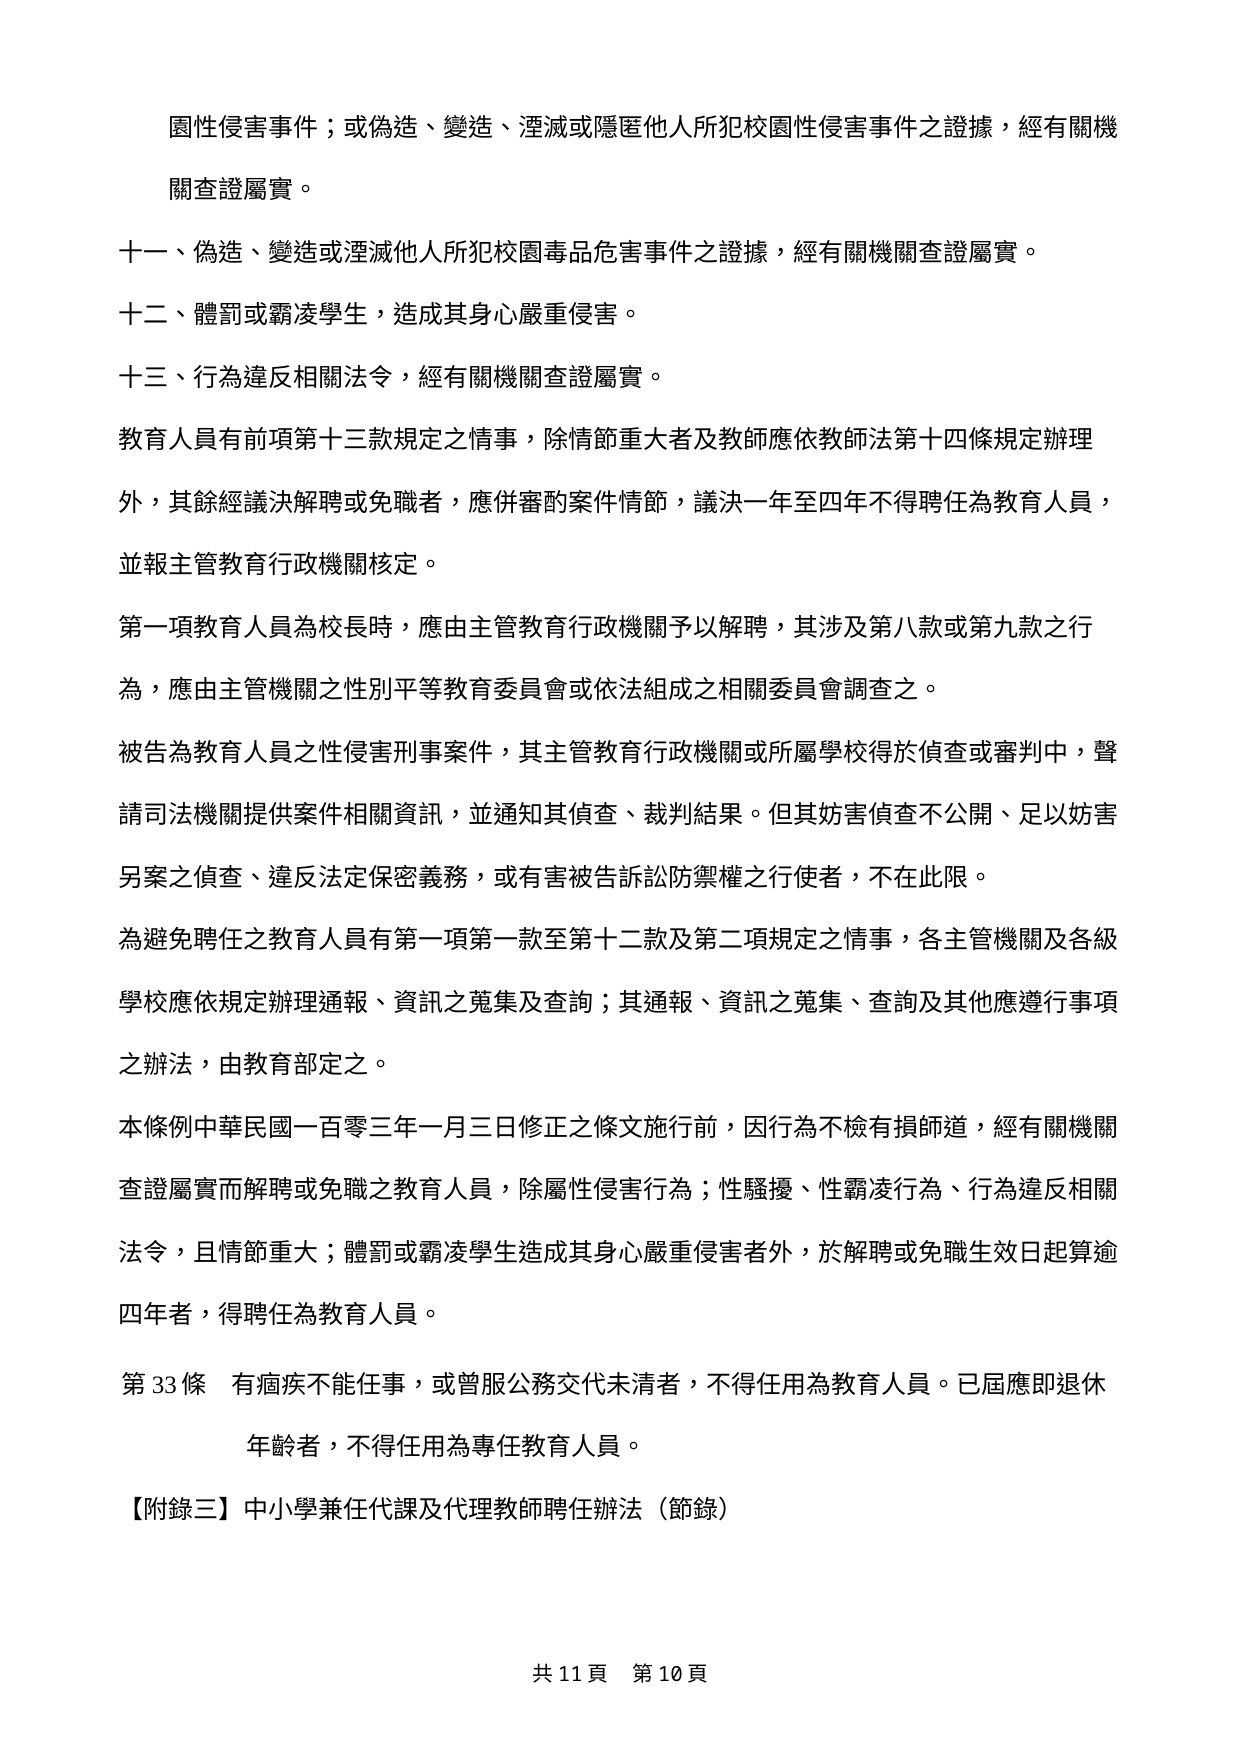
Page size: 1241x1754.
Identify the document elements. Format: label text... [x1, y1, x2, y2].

text 【附錄三】中小學兼任代課及代理教師聘任辦法（節錄） [118, 1468, 1122, 1530]
text 本條例中華民國一百零三年一月三日修正之條文施行前，因行為不檢有損師道，經有關機關查證屬實而解聘或免職之教育人員，除屬性侵害行為；性騷擾、性霸凌行為、行為違反相關法令，且情節重大；體罰或霸凌學生造成其身心嚴重侵害者外，於解聘或免職生效日起算逾四年者，得聘任為教育人員。 [118, 1086, 1122, 1336]
text 第33條 有痼疾不能任事，或曾服公務交代未清者，不得任用為教育人員。已屆應即退休年齡者，不得任用為專任教育人員。 [122, 1343, 1122, 1468]
text 園性侵害事件；或偽造、變造、湮滅或隱匿他人所犯校園性侵害事件之證據，經有關機關查證屬實。 [118, 86, 1122, 211]
text 十三、行為違反相關法令，經有關機關查證屬實。 [118, 336, 1122, 398]
text 被告為教育人員之性侵害刑事案件，其主管教育行政機關或所屬學校得於偵查或審判中，聲請司法機關提供案件相關資訊，並通知其偵查、裁判結果。但其妨害偵查不公開、足以妨害另案之偵查、違反法定保密義務，或有害被告訴訟防禦權之行使者，不在此限。 [118, 711, 1122, 898]
text 十二、體罰或霸凌學生，造成其身心嚴重侵害。 [118, 273, 1122, 336]
text 十一、偽造、變造或湮滅他人所犯校園毒品危害事件之證據，經有關機關查證屬實。 [118, 211, 1122, 273]
text 教育人員有前項第十三款規定之情事，除情節重大者及教師應依教師法第十四條規定辦理外，其餘經議決解聘或免職者，應併審酌案件情節，議決一年至四年不得聘任為教育人員，並報主管教育行政機關核定。 [118, 398, 1122, 586]
text 第一項教育人員為校長時，應由主管教育行政機關予以解聘，其涉及第八款或第九款之行為，應由主管機關之性別平等教育委員會或依法組成之相關委員會調查之。 [118, 586, 1122, 711]
text 為避免聘任之教育人員有第一項第一款至第十二款及第二項規定之情事，各主管機關及各級學校應依規定辦理通報、資訊之蒐集及查詢；其通報、資訊之蒐集、查詢及其他應遵行事項之辦法，由教育部定之。 [118, 898, 1122, 1086]
